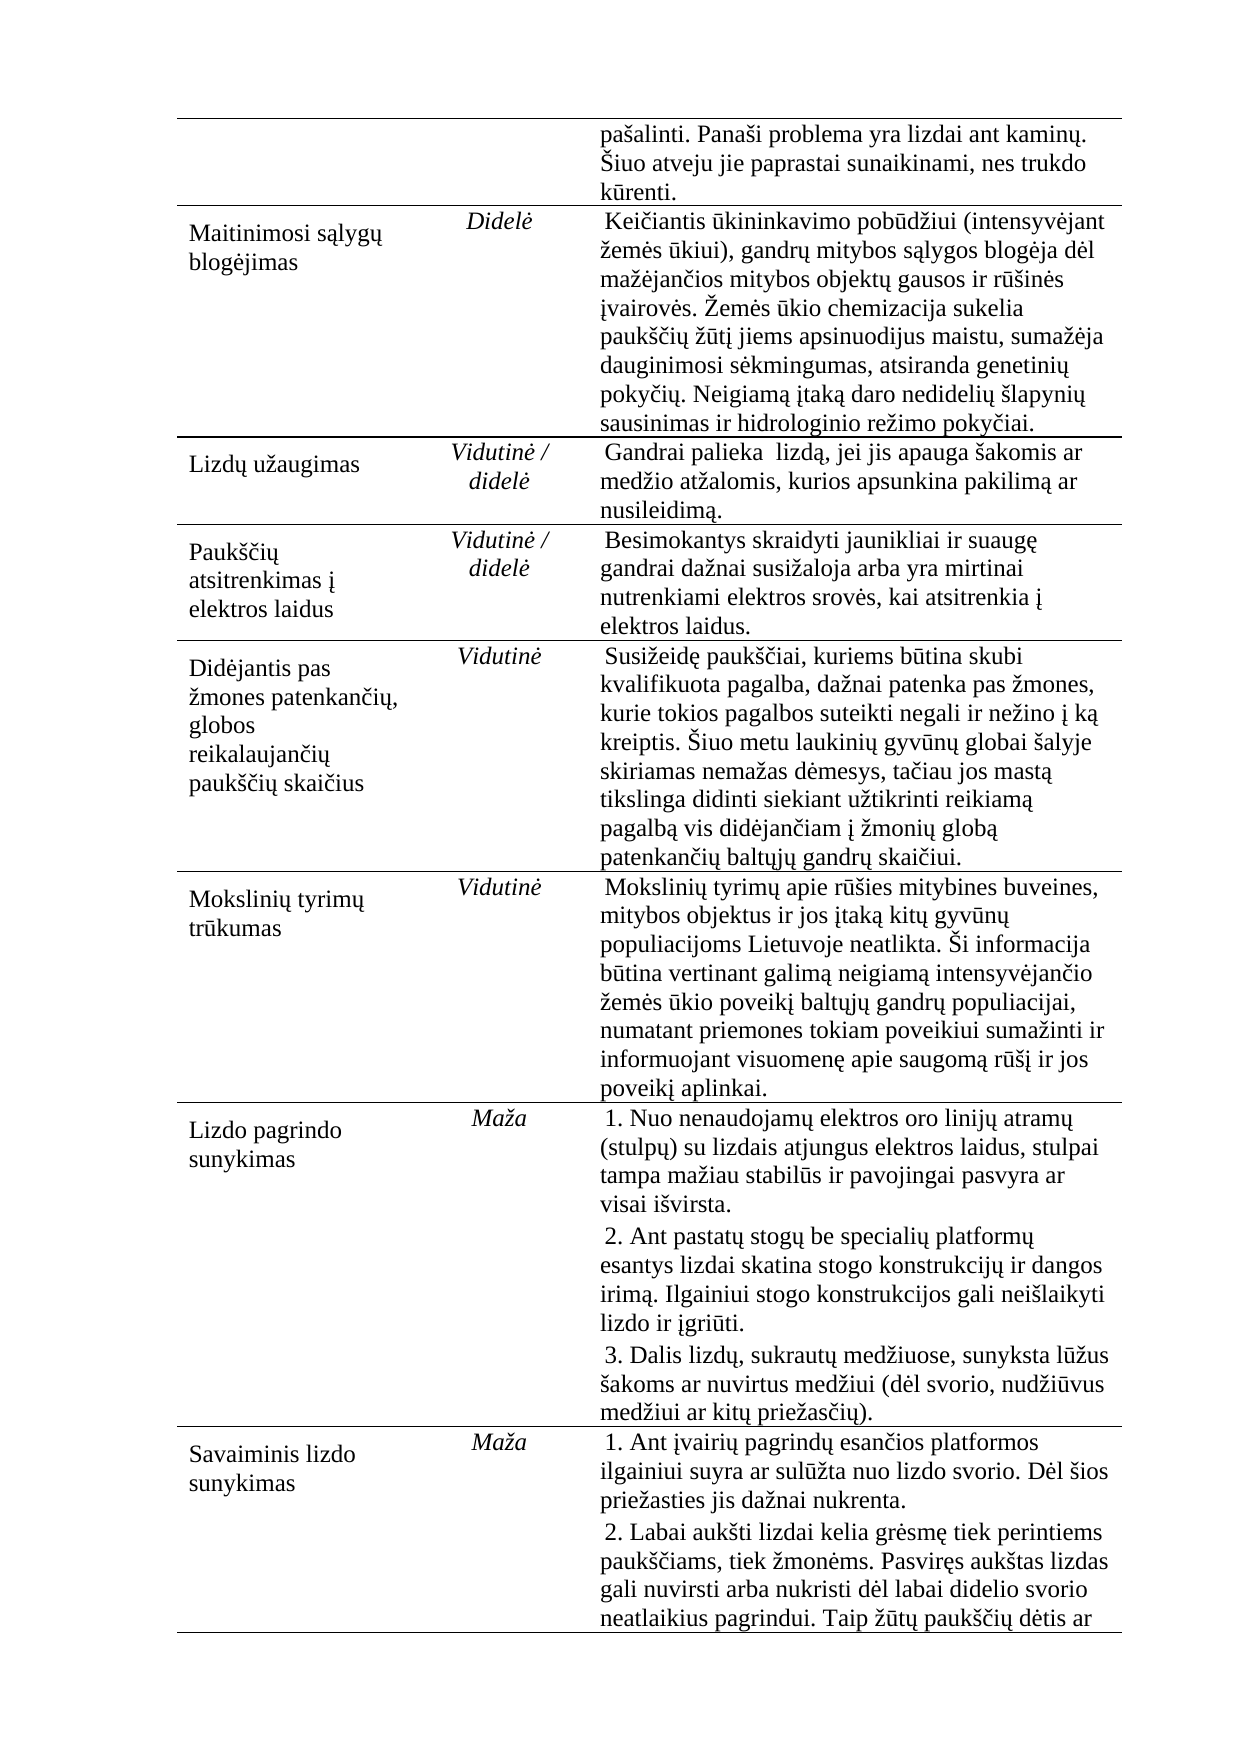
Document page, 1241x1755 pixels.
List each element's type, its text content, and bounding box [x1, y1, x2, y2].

table_cell Maitinimosi sąlygų blogėjimas [177, 206, 412, 436]
table_cell pašalinti. Panaši problema yra lizdai ant kaminų. Šiuo atveju jie paprastai sunaikinami, nes trukdo kūrenti. [589, 119, 1122, 205]
table_cell Susižeidę paukščiai, kuriems būtina skubi kvalifikuota pagalba, dažnai patenka pas žmones, kurie tokios pagalbos suteikti negali ir nežino į ką kreiptis. Šiuo metu laukinių gyvūnų globai šalyje skiriamas nemažas dėmesys, tačiau jos mastą tikslinga didinti siekiant užtikrinti reikiamą pagalbą vis didėjančiam į žmonių globą patenkančių baltųjų gandrų skaičiui. [589, 641, 1122, 871]
table_cell Didelė [413, 206, 588, 436]
table_cell Maža [413, 1103, 588, 1426]
table_cell Maža [413, 1427, 588, 1632]
table_cell 1. Ant įvairių pagrindų esančios platformos ilgainiui suyra ar sulūžta nuo lizdo svorio. Dėl šios priežasties jis dažnai nukrenta. 2. Labai aukšti lizdai kelia grėsmę tiek perintiems paukščiams, tiek žmonėms. Pasviręs aukštas lizdas gali nuvirsti arba nukristi dėl labai didelio svorio neatlaikius pagrindui. Taip žūtų paukščių dėtis ar [589, 1427, 1122, 1632]
table_cell [177, 119, 412, 205]
table_cell Vidutinė [413, 641, 588, 871]
table_cell Lizdų užaugimas [177, 438, 412, 524]
table_cell Keičiantis ūkininkavimo pobūdžiui (intensyvėjant žemės ūkiui), gandrų mitybos sąlygos blogėja dėl mažėjančios mitybos objektų gausos ir rūšinės įvairovės. Žemės ūkio chemizacija sukelia paukščių žūtį jiems apsinuodijus maistu, sumažėja dauginimosi sėkmingumas, atsiranda genetinių pokyčių. Neigiamą įtaką daro nedidelių šlapynių sausinimas ir hidrologinio režimo pokyčiai. [589, 206, 1122, 436]
table_cell [413, 119, 588, 205]
table_cell Gandrai palieka lizdą, jei jis apauga šakomis ar medžio atžalomis, kurios apsunkina pakilimą ar nusileidimą. [589, 438, 1122, 524]
table_cell Savaiminis lizdo sunykimas [177, 1427, 412, 1632]
table_cell Besimokantys skraidyti jaunikliai ir suaugę gandrai dažnai susižaloja arba yra mirtinai nutrenkiami elektros srovės, kai atsitrenkia į elektros laidus. [589, 525, 1122, 640]
table_cell Vidutinė / didelė [413, 525, 588, 640]
table_cell Lizdo pagrindo sunykimas [177, 1103, 412, 1426]
table_cell Paukščių atsitrenkimas į elektros laidus [177, 525, 412, 640]
table_cell Didėjantis pas žmones patenkančių, globos reikalaujančių paukščių skaičius [177, 641, 412, 871]
table_cell Vidutinė / didelė [413, 438, 588, 524]
table_cell Mokslinių tyrimų apie rūšies mitybines buveines, mitybos objektus ir jos įtaką kitų gyvūnų populiacijoms Lietuvoje neatlikta. Ši informacija būtina vertinant galimą neigiamą intensyvėjančio žemės ūkio poveikį baltųjų gandrų populiacijai, numatant priemones tokiam poveikiui sumažinti ir informuojant visuomenę apie saugomą rūšį ir jos poveikį aplinkai. [589, 872, 1122, 1102]
table_cell Mokslinių tyrimų trūkumas [177, 872, 412, 1102]
table_cell Vidutinė [413, 872, 588, 1102]
table_cell 1. Nuo nenaudojamų elektros oro linijų atramų (stulpų) su lizdais atjungus elektros laidus, stulpai tampa mažiau stabilūs ir pavojingai pasvyra ar visai išvirsta. 2. Ant pastatų stogų be specialių platformų esantys lizdai skatina stogo konstrukcijų ir dangos irimą. Ilgainiui stogo konstrukcijos gali neišlaikyti lizdo ir įgriūti. 3. Dalis lizdų, sukrautų medžiuose, sunyksta lūžus šakoms ar nuvirtus medžiui (dėl svorio, nudžiūvus medžiui ar kitų priežasčių). [589, 1103, 1122, 1426]
